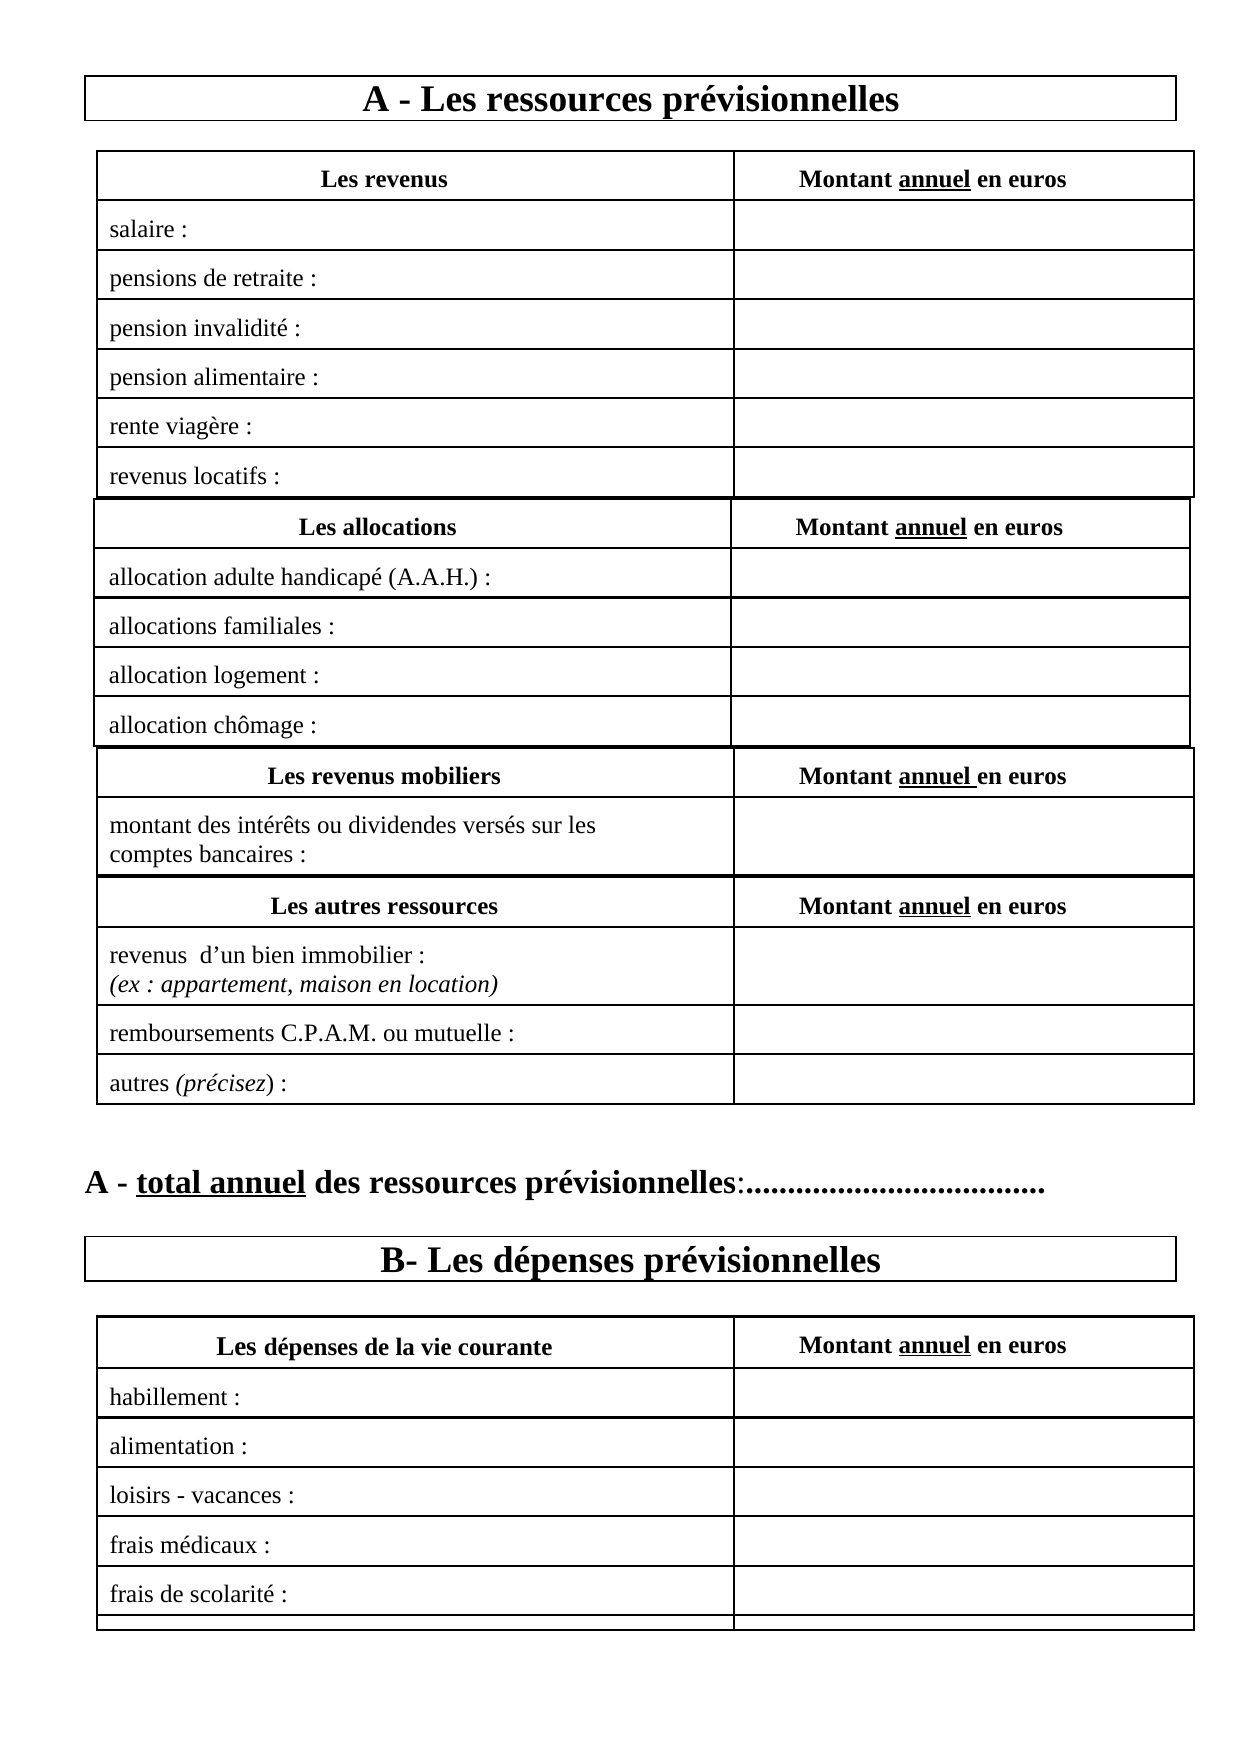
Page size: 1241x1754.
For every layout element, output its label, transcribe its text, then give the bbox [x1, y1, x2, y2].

table_cell rente viagère : [98, 399, 733, 446]
table_header Les allocations [95, 500, 730, 547]
text A - total annuel des ressources prévisionnelles:.................................... [84, 1162, 1177, 1200]
table_cell pension alimentaire : [98, 350, 733, 397]
table_header Les autres ressources [98, 878, 733, 926]
table_cell [735, 1468, 1193, 1515]
table_cell [735, 1419, 1193, 1466]
table_header Montant annuel en euros [732, 500, 1189, 547]
table_cell [732, 599, 1189, 646]
table_header Montant annuel en euros [735, 152, 1193, 199]
table_cell [735, 300, 1193, 347]
table_cell autres (précisez) : [98, 1055, 733, 1102]
table_cell [735, 1567, 1193, 1614]
table_cell [732, 648, 1189, 695]
table_cell [735, 201, 1193, 249]
table_cell [735, 350, 1193, 397]
table_cell salaire : [98, 201, 733, 249]
table_header Les revenus [98, 152, 733, 199]
table_header Montant annuel en euros [735, 878, 1193, 926]
table_cell remboursements C.P.A.M. ou mutuelle : [98, 1006, 733, 1053]
table_cell [98, 1616, 733, 1628]
text B- Les dépenses prévisionnelles [86, 1237, 1175, 1280]
table_header Les dépenses de la vie courante [98, 1318, 733, 1367]
table_header Montant annuel en euros [735, 749, 1193, 796]
table_cell [735, 448, 1193, 496]
table_cell allocations familiales : [95, 599, 730, 646]
table_cell pension invalidité : [98, 300, 733, 347]
table_cell [735, 1055, 1193, 1102]
table_cell allocation adulte handicapé (A.A.H.) : [95, 549, 730, 596]
table_cell [735, 1369, 1193, 1416]
table_cell pensions de retraite : [98, 251, 733, 298]
table_cell montant des intérêts ou dividendes versés sur les comptes bancaires : [98, 798, 733, 874]
table_cell habillement : [98, 1369, 733, 1416]
table_header Montant annuel en euros [735, 1318, 1193, 1367]
table_cell [735, 399, 1193, 446]
table_cell [735, 798, 1193, 874]
table_cell revenus d’un bien immobilier : (ex : appartement, maison en location) [98, 928, 733, 1004]
table_cell revenus locatifs : [98, 448, 733, 496]
table_cell [735, 928, 1193, 1004]
table_cell [732, 697, 1189, 744]
table_cell [735, 251, 1193, 298]
text A - Les ressources prévisionnelles [86, 77, 1175, 120]
table_cell loisirs - vacances : [98, 1468, 733, 1515]
table_cell [735, 1006, 1193, 1053]
table_cell [735, 1616, 1193, 1628]
table_cell alimentation : [98, 1419, 733, 1466]
table_cell frais médicaux : [98, 1517, 733, 1564]
table_cell allocation chômage : [95, 697, 730, 744]
table_cell [735, 1517, 1193, 1564]
table_header Les revenus mobiliers [98, 749, 733, 796]
table_cell allocation logement : [95, 648, 730, 695]
table_cell [732, 549, 1189, 596]
table_cell frais de scolarité : [98, 1567, 733, 1614]
